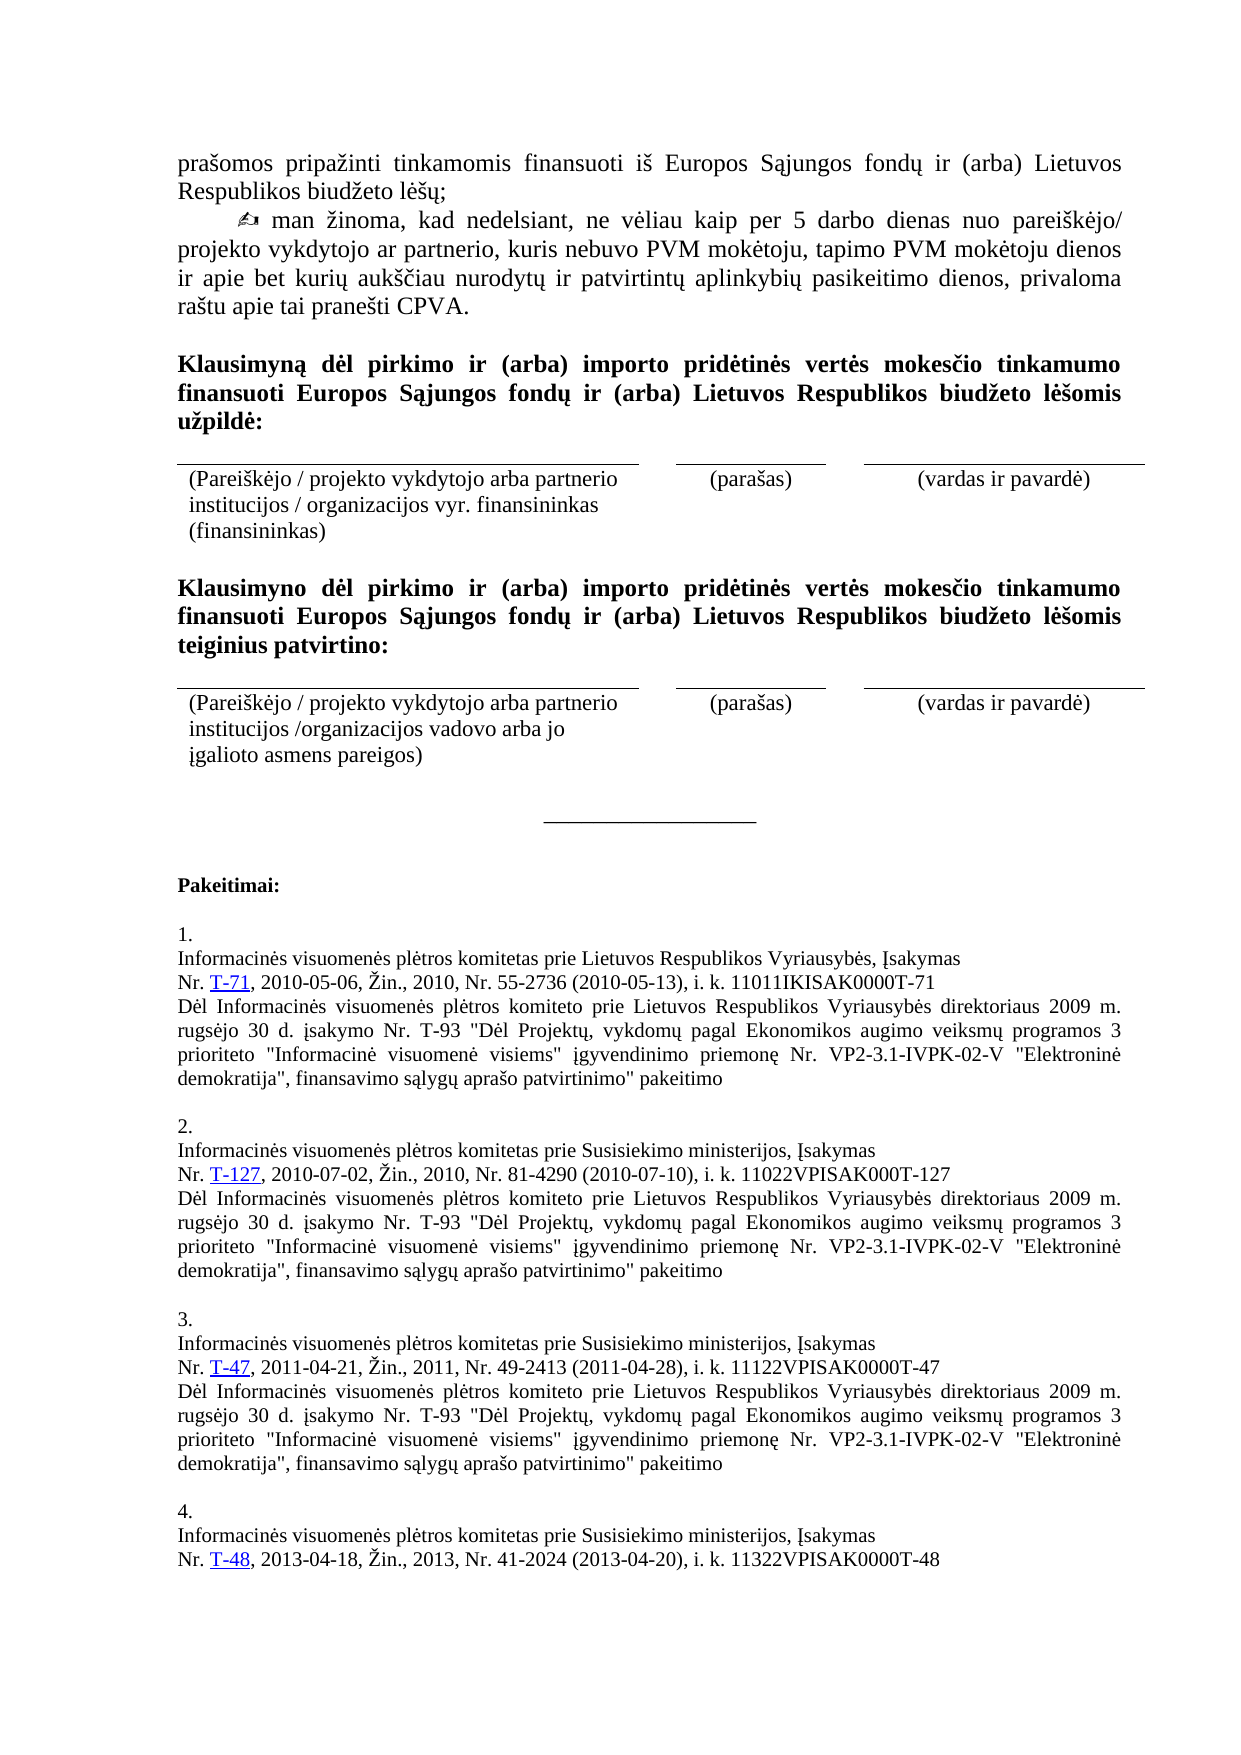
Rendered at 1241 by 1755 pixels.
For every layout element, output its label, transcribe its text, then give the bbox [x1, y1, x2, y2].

text Pakeitimai: [177, 873, 1122, 897]
text Klausimyną dėl pirkimo ir (arba) importo pridėtinės vertės mokesčio tinkamumo finansuoti Europos Sąjungos fondų ir (arba) Lietuvos Respublikos biudžeto lėšomis užpildė: [177, 349, 1122, 435]
text Informacinės visuomenės plėtros komitetas prie Lietuvos Respublikos Vyriausybės, Įsakymas [177, 946, 1122, 970]
text Nr. T-127, 2010-07-02, Žin., 2010, Nr. 81-4290 (2010-07-10), i. k. 11022VPISAK000T-127 [177, 1162, 1122, 1186]
table_header (vardas ir pavardė) [864, 465, 1144, 544]
text Informacinės visuomenės plėtros komitetas prie Susisiekimo ministerijos, Įsakymas [177, 1523, 1122, 1547]
text Nr. T-47, 2011-04-21, Žin., 2011, Nr. 49-2413 (2011-04-28), i. k. 11122VPISAK0000T-47 [177, 1355, 1122, 1379]
table_header (Pareiškėjo / projekto vykdytojo arba partnerio institucijos / organizacijos vyr. finansininkas (finansininkas) [177, 465, 638, 544]
table_header [826, 688, 863, 768]
text _________________ [177, 797, 1122, 825]
text prašomos pripažinti tinkamomis finansuoti iš Europos Sąjungos fondų ir (arba) Lietuvos Respublikos biudžeto lėšų; [177, 148, 1122, 205]
text 1. [177, 922, 1122, 946]
text 2. [177, 1114, 1122, 1138]
table_header [639, 688, 676, 768]
text Informacinės visuomenės plėtros komitetas prie Susisiekimo ministerijos, Įsakymas [177, 1138, 1122, 1162]
table_header (parašas) [676, 689, 826, 768]
text Dėl Informacinės visuomenės plėtros komiteto prie Lietuvos Respublikos Vyriausybės direktoriaus 2009 m. rugsėjo 30 d. įsakymo Nr. T-93 "Dėl Projektų, vykdomų pagal Ekonomikos augimo veiksmų programos 3 prioriteto "Informacinė visuomenė visiems" įgyvendinimo priemonę Nr. VP2-3.1-IVPK-02-V "Elektroninė demokratija", finansavimo sąlygų aprašo patvirtinimo" pakeitimo [177, 1379, 1122, 1475]
text Nr. T-71, 2010-05-06, Žin., 2010, Nr. 55-2736 (2010-05-13), i. k. 11011IKISAK0000T-71 [177, 970, 1122, 994]
table_header (vardas ir pavardė) [864, 689, 1144, 768]
text Informacinės visuomenės plėtros komitetas prie Susisiekimo ministerijos, Įsakymas [177, 1331, 1122, 1355]
text Klausimyno dėl pirkimo ir (arba) importo pridėtinės vertės mokesčio tinkamumo finansuoti Europos Sąjungos fondų ir (arba) Lietuvos Respublikos biudžeto lėšomis teiginius patvirtino: [177, 573, 1122, 659]
table_header [826, 464, 863, 544]
text 4. [177, 1499, 1122, 1523]
text 3. [177, 1307, 1122, 1331]
table_header [639, 464, 676, 544]
text Dėl Informacinės visuomenės plėtros komiteto prie Lietuvos Respublikos Vyriausybės direktoriaus 2009 m. rugsėjo 30 d. įsakymo Nr. T-93 "Dėl Projektų, vykdomų pagal Ekonomikos augimo veiksmų programos 3 prioriteto "Informacinė visuomenė visiems" įgyvendinimo priemonę Nr. VP2-3.1-IVPK-02-V "Elektroninė demokratija", finansavimo sąlygų aprašo patvirtinimo" pakeitimo [177, 994, 1122, 1090]
text  man žinoma, kad nedelsiant, ne vėliau kaip per 5 darbo dienas nuo pareiškėjo/ projekto vykdytojo ar partnerio, kuris nebuvo PVM mokėtoju, tapimo PVM mokėtoju dienos ir apie bet kurių aukščiau nurodytų ir patvirtintų aplinkybių pasikeitimo dienos, privaloma raštu apie tai pranešti CPVA. [177, 205, 1122, 320]
table_header (parašas) [676, 465, 826, 544]
text Nr. T-48, 2013-04-18, Žin., 2013, Nr. 41-2024 (2013-04-20), i. k. 11322VPISAK0000T-48 [177, 1547, 1122, 1571]
text Dėl Informacinės visuomenės plėtros komiteto prie Lietuvos Respublikos Vyriausybės direktoriaus 2009 m. rugsėjo 30 d. įsakymo Nr. T-93 "Dėl Projektų, vykdomų pagal Ekonomikos augimo veiksmų programos 3 prioriteto "Informacinė visuomenė visiems" įgyvendinimo priemonę Nr. VP2-3.1-IVPK-02-V "Elektroninė demokratija", finansavimo sąlygų aprašo patvirtinimo" pakeitimo [177, 1186, 1122, 1282]
table_header (Pareiškėjo / projekto vykdytojo arba partnerio institucijos /organizacijos vadovo arba jo įgalioto asmens pareigos) [177, 689, 638, 768]
